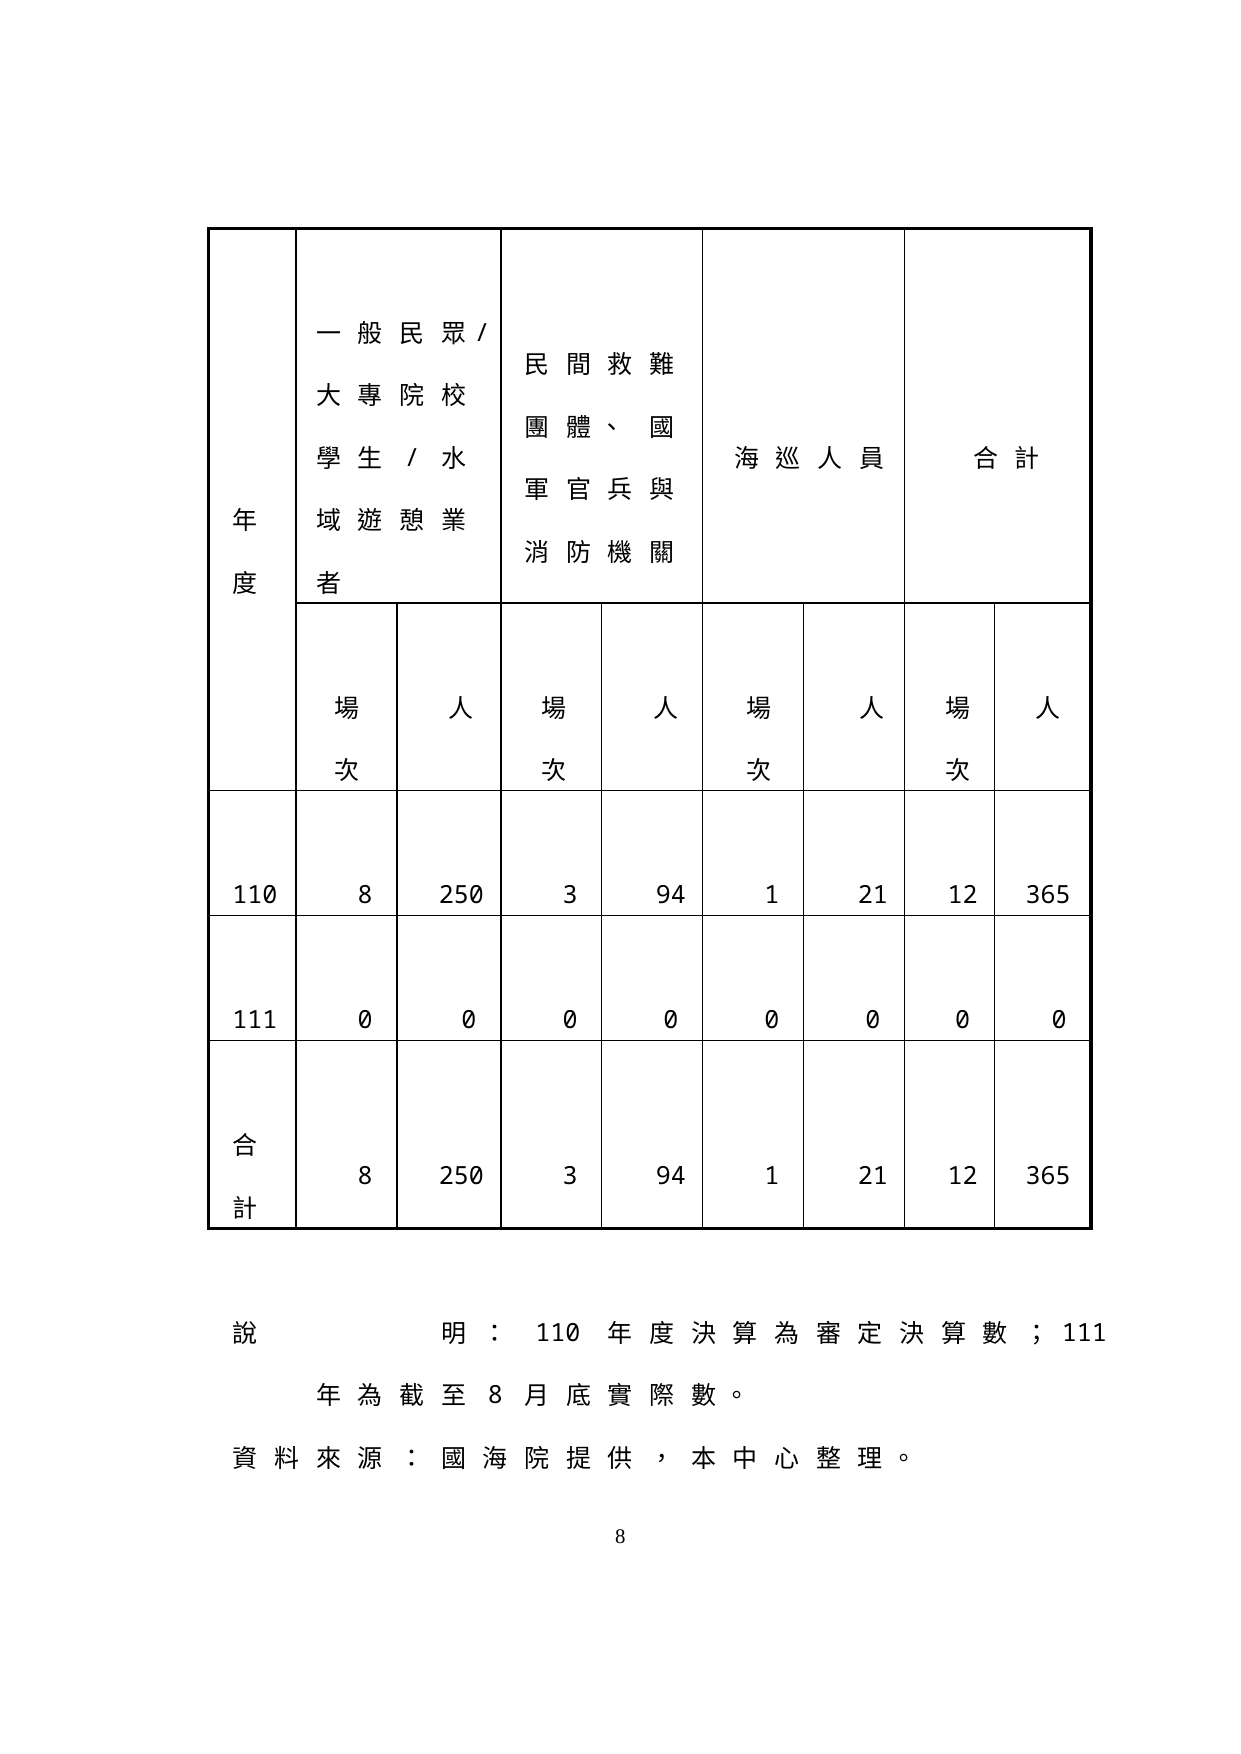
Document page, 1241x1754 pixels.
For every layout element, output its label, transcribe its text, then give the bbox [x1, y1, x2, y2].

table_cell 0 [995, 916, 1089, 1040]
table_cell 1 [703, 791, 803, 915]
table_cell 0 [905, 916, 994, 1040]
table_cell 人 [804, 604, 904, 790]
table_cell 0 [398, 916, 500, 1040]
table_cell 0 [703, 916, 803, 1040]
table_cell 合計 [210, 1041, 295, 1227]
table_cell 12 [905, 1041, 994, 1227]
text 說 明：110年度決算為審定決算數；111年為截至8月底實際數。 [194, 1290, 1111, 1415]
table_cell 21 [804, 1041, 904, 1227]
table_cell 8 [297, 791, 396, 915]
text 資料來源：國海院提供，本中心整理。 [193, 1415, 1124, 1477]
table_cell 人 [995, 604, 1089, 790]
table_cell 場次 [297, 604, 396, 790]
table_cell 0 [297, 916, 396, 1040]
table_cell 94 [602, 1041, 702, 1227]
table_cell 0 [804, 916, 904, 1040]
table_cell 3 [502, 791, 601, 915]
table_cell 250 [398, 791, 500, 915]
table_cell 人 [602, 604, 702, 790]
table_cell 110 [210, 791, 295, 915]
table_header 海巡人員 [703, 230, 904, 602]
table_cell 0 [602, 916, 702, 1040]
table_header 年度 [210, 230, 295, 790]
table_header 合計 [905, 230, 1089, 602]
table_cell 0 [502, 916, 601, 1040]
table_cell 場次 [703, 604, 803, 790]
table_cell 3 [502, 1041, 601, 1227]
table_cell 1 [703, 1041, 803, 1227]
table_cell 365 [995, 1041, 1089, 1227]
table_cell 365 [995, 791, 1089, 915]
table_cell 21 [804, 791, 904, 915]
table_cell 111 [210, 916, 295, 1040]
table_cell 人 [398, 604, 500, 790]
table_cell 場次 [502, 604, 601, 790]
table_cell 場次 [905, 604, 994, 790]
table_cell 250 [398, 1041, 500, 1227]
table_cell 12 [905, 791, 994, 915]
table_header 一般民眾/大專院校學生/水域遊憩業者 [297, 230, 500, 602]
table_cell 94 [602, 791, 702, 915]
table_header 民間救難團體、國軍官兵與消防機關 [502, 230, 702, 602]
table_cell 8 [297, 1041, 396, 1227]
